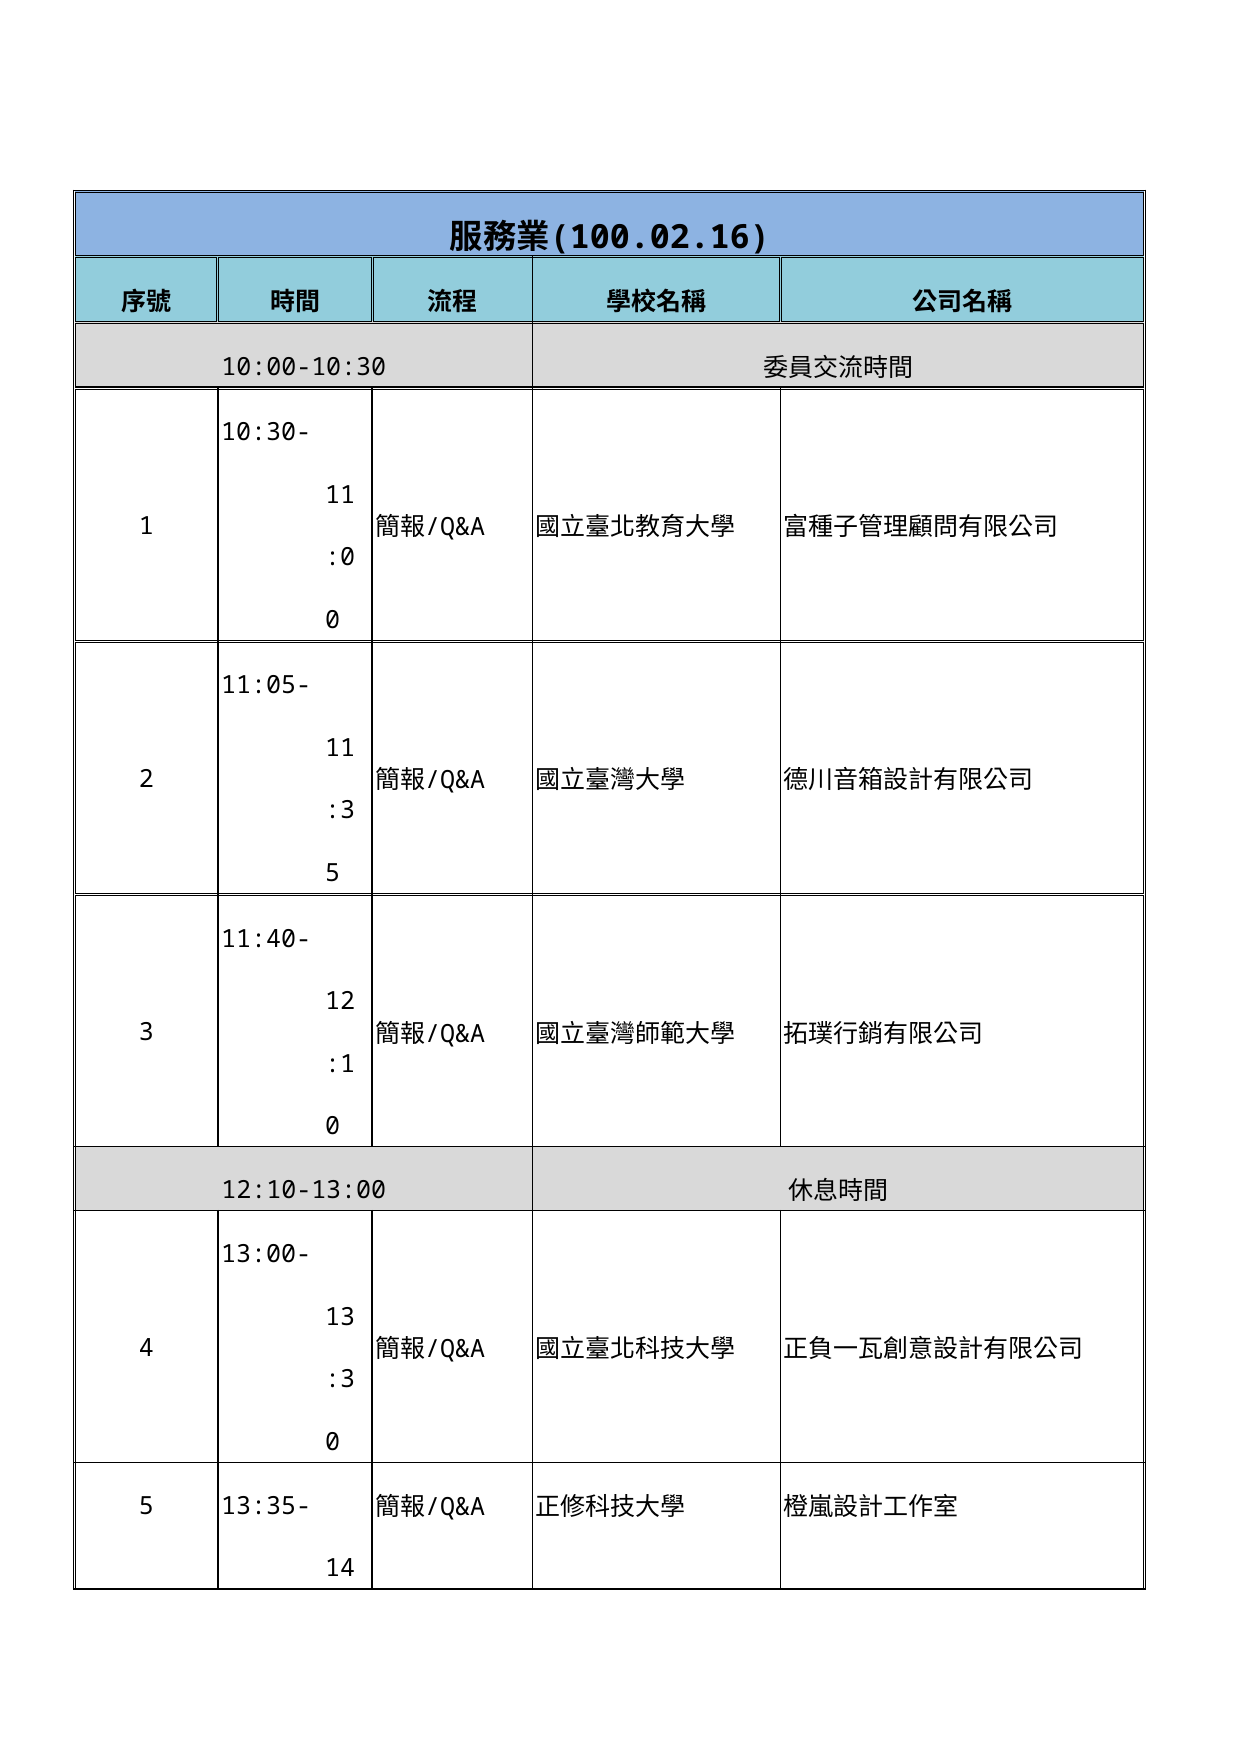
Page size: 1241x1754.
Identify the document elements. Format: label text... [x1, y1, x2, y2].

table_cell 公司名稱 [782, 258, 1143, 321]
table_cell 時間 [219, 258, 371, 321]
table_cell 委員交流時間 [533, 324, 1143, 386]
table_cell 序號 [76, 258, 216, 321]
table_cell 1 [76, 390, 217, 639]
table_cell 德川音箱設計有限公司 [781, 643, 1143, 893]
table_cell 簡報/Q&A [373, 896, 532, 1146]
table_cell 2 [76, 643, 217, 893]
table_cell 10:00-10:30 [76, 324, 532, 386]
table_cell 3 [76, 896, 217, 1146]
table_cell 13:00-13:30 [219, 1211, 371, 1461]
table_cell 簡報/Q&A [373, 1463, 532, 1588]
table_cell 11:40-12:10 [219, 896, 371, 1146]
table_cell 國立臺北教育大學 [533, 390, 780, 639]
table_cell 國立臺北科技大學 [533, 1211, 780, 1461]
table_cell 國立臺灣師範大學 [533, 896, 780, 1146]
table_cell 簡報/Q&A [373, 643, 532, 893]
table_cell 休息時間 [533, 1147, 1143, 1210]
table_cell 簡報/Q&A [373, 390, 532, 639]
table_cell 正負一瓦創意設計有限公司 [781, 1211, 1143, 1461]
table_cell 富種子管理顧問有限公司 [781, 390, 1143, 639]
table_cell 橙嵐設計工作室 [781, 1463, 1143, 1588]
table_cell 簡報/Q&A [373, 1211, 532, 1461]
table_cell 正修科技大學 [533, 1463, 780, 1588]
table_cell 13:35-14 [219, 1463, 371, 1588]
table_cell 11:05-11:35 [219, 643, 371, 893]
table_header 服務業(100.02.16) [76, 193, 1143, 255]
table_cell 10:30-11:00 [219, 390, 371, 639]
table_cell 4 [76, 1211, 217, 1461]
table_cell 拓璞行銷有限公司 [781, 896, 1143, 1146]
table_cell 流程 [374, 258, 532, 321]
table_cell 國立臺灣大學 [533, 643, 780, 893]
table_cell 12:10-13:00 [76, 1147, 532, 1210]
table_cell 學校名稱 [533, 258, 779, 321]
table_cell 5 [76, 1463, 217, 1588]
